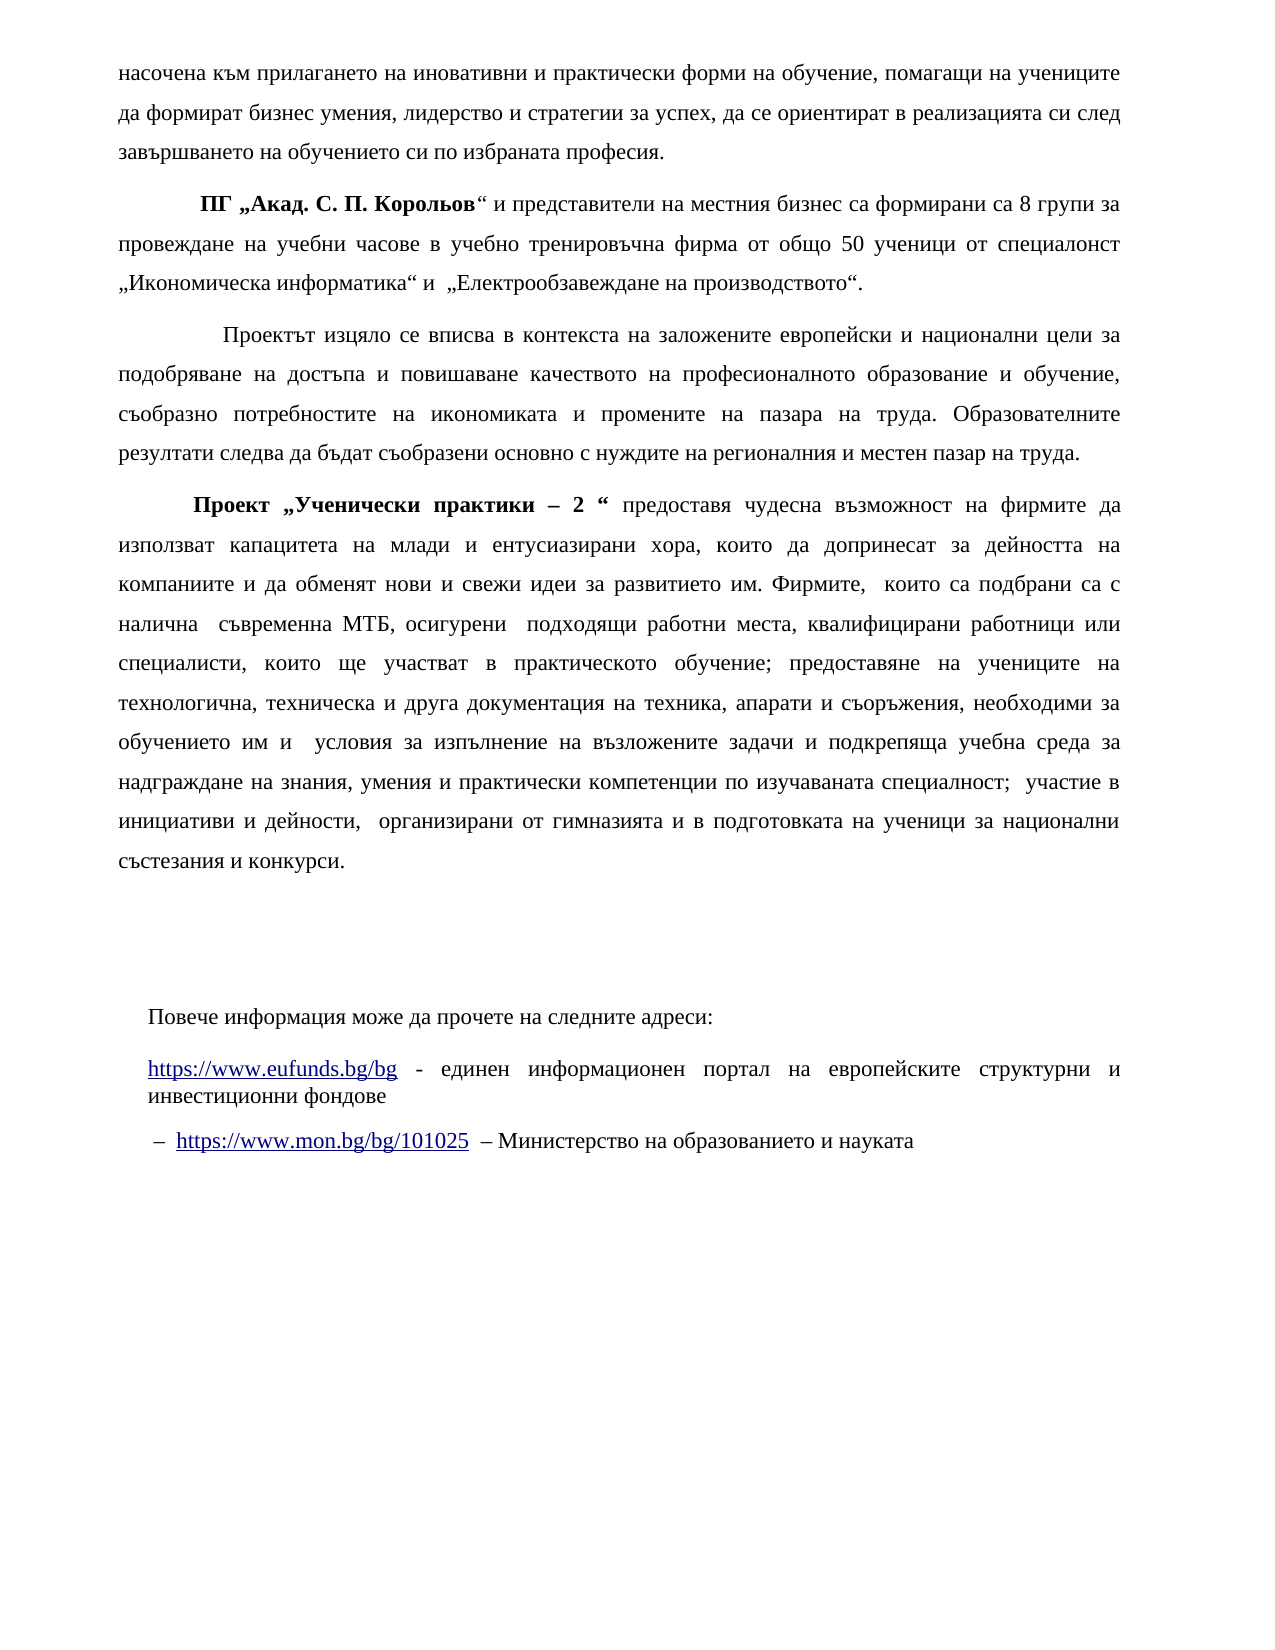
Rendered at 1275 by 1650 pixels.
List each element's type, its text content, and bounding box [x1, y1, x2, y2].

text Проектът изцяло се вписва в контекста на заложените европейски и национални цели за подобряване на достъпа и повишаване качеството на професионалното образование и обучение, съобразно потребностите на икономиката и промените на пазара на труда. Образователните резултати следва да бъдат съобразени основно с нуждите на регионалния и местен пазар на труда. [118, 321, 1122, 466]
text насочена към прилагането на иновативни и практически форми на обучение, помагащи на учениците да формират бизнес умения, лидерство и стратегии за успех, да се ориентират в реализацията си след завършването на обучението си по избраната професия. [118, 59, 1122, 164]
text Проект „Ученически практики – 2 “ предоставя чудесна възможност на фирмите да използват капацитета на млади и ентусиазирани хора, които да допринесат за дейността на компаниите и да обменят нови и свежи идеи за развитието им. Фирмите, които са подбрани са с налична съвременна МТБ, осигурени подходящи работни места, квалифицирани работници или специалисти, които ще участват в практическото обучение; предоставяне на учениците на технологична, техническа и друга документация на техника, апарати и съоръжения, необходими за обучението им и условия за изпълнение на възложените задачи и подкрепяща учебна среда за надграждане на знания, умения и практически компетенции по изучаваната специалност; участие в инициативи и дейности, организирани от гимназията и в подготовката на ученици за национални състезания и конкурси. [118, 491, 1122, 873]
text https://www.eufunds.bg/bg - единен информационен портал на европейските структурни и инвестиционни фондове [148, 1055, 1122, 1109]
text – https://www.mon.bg/bg/101025 – Министерство на образованието и науката [148, 1127, 1122, 1153]
text Повече информация може да прочете на следните адреси: [148, 1003, 1122, 1029]
text ПГ „Акад. С. П. Корольов“ и представители на местния бизнес са формирани са 8 групи за провеждане на учебни часове в учебно тренировъчна фирма от общо 50 ученици от специалонст „Икономическа информатика“ и „Електрообзавеждане на производството“. [118, 190, 1122, 295]
